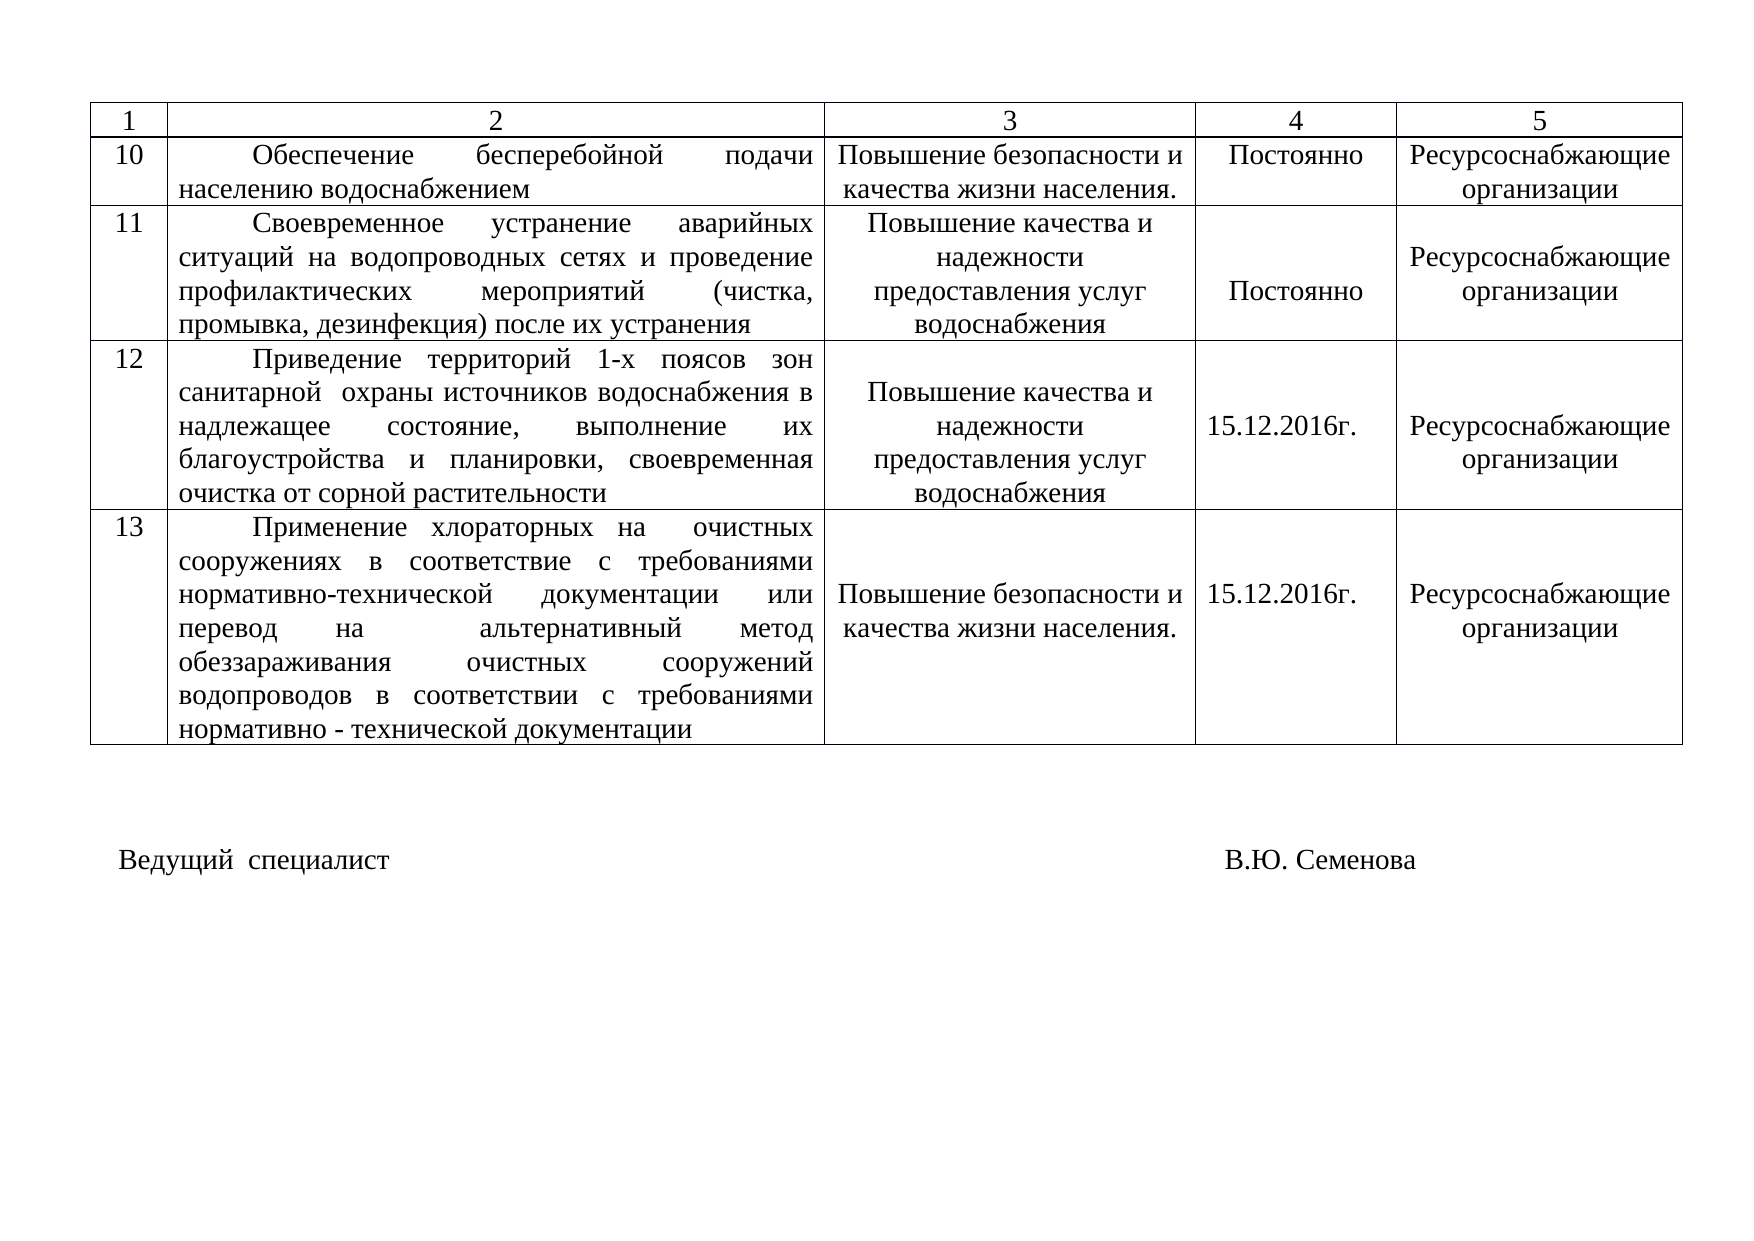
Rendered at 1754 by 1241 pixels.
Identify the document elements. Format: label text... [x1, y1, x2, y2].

table_cell Повышение качества и надежности предоставления услуг водоснабжения [825, 341, 1195, 508]
table_cell Ресурсоснабжающие организации [1397, 206, 1682, 340]
table_cell Постоянно [1196, 206, 1396, 340]
text Ведущий специалист В.Ю. Семенова [118, 842, 1695, 876]
table_cell Применение хлораторных на очистных сооружениях в соответствие с требованиями нормативно-технической документации или перевод на альтернативный метод обеззараживания очистных сооружений водопроводов в соответствии с требованиями нормативно - технической документации [168, 510, 824, 744]
table_cell 13 [91, 510, 167, 744]
table_header 3 [825, 103, 1195, 136]
table_cell Своевременное устранение аварийных ситуаций на водопроводных сетях и проведение профилактических мероприятий (чистка, промывка, дезинфекция) после их устранения [168, 206, 824, 340]
table_cell Ресурсоснабжающие организации [1397, 138, 1682, 204]
table_cell Ресурсоснабжающие организации [1397, 341, 1682, 508]
table_cell Повышение безопасности и качества жизни населения. [825, 138, 1195, 204]
table_cell 15.12.2016г. [1196, 510, 1396, 744]
table_header 1 [91, 103, 167, 136]
table_header 4 [1196, 103, 1396, 136]
table_header 5 [1397, 103, 1682, 136]
table_cell Постоянно [1196, 138, 1396, 204]
table_cell 12 [91, 341, 167, 508]
table_cell 11 [91, 206, 167, 340]
table_cell Повышение качества и надежности предоставления услуг водоснабжения [825, 206, 1195, 340]
table_cell 10 [91, 138, 167, 204]
table_cell 15.12.2016г. [1196, 341, 1396, 508]
table_cell Обеспечение бесперебойной подачи населению водоснабжением [168, 138, 824, 204]
table_cell Ресурсоснабжающие организации [1397, 510, 1682, 744]
table_cell Повышение безопасности и качества жизни населения. [825, 510, 1195, 744]
table_cell Приведение территорий 1-х поясов зон санитарной охраны источников водоснабжения в надлежащее состояние, выполнение их благоустройства и планировки, своевременная очистка от сорной растительности [168, 341, 824, 508]
table_header 2 [168, 103, 824, 136]
